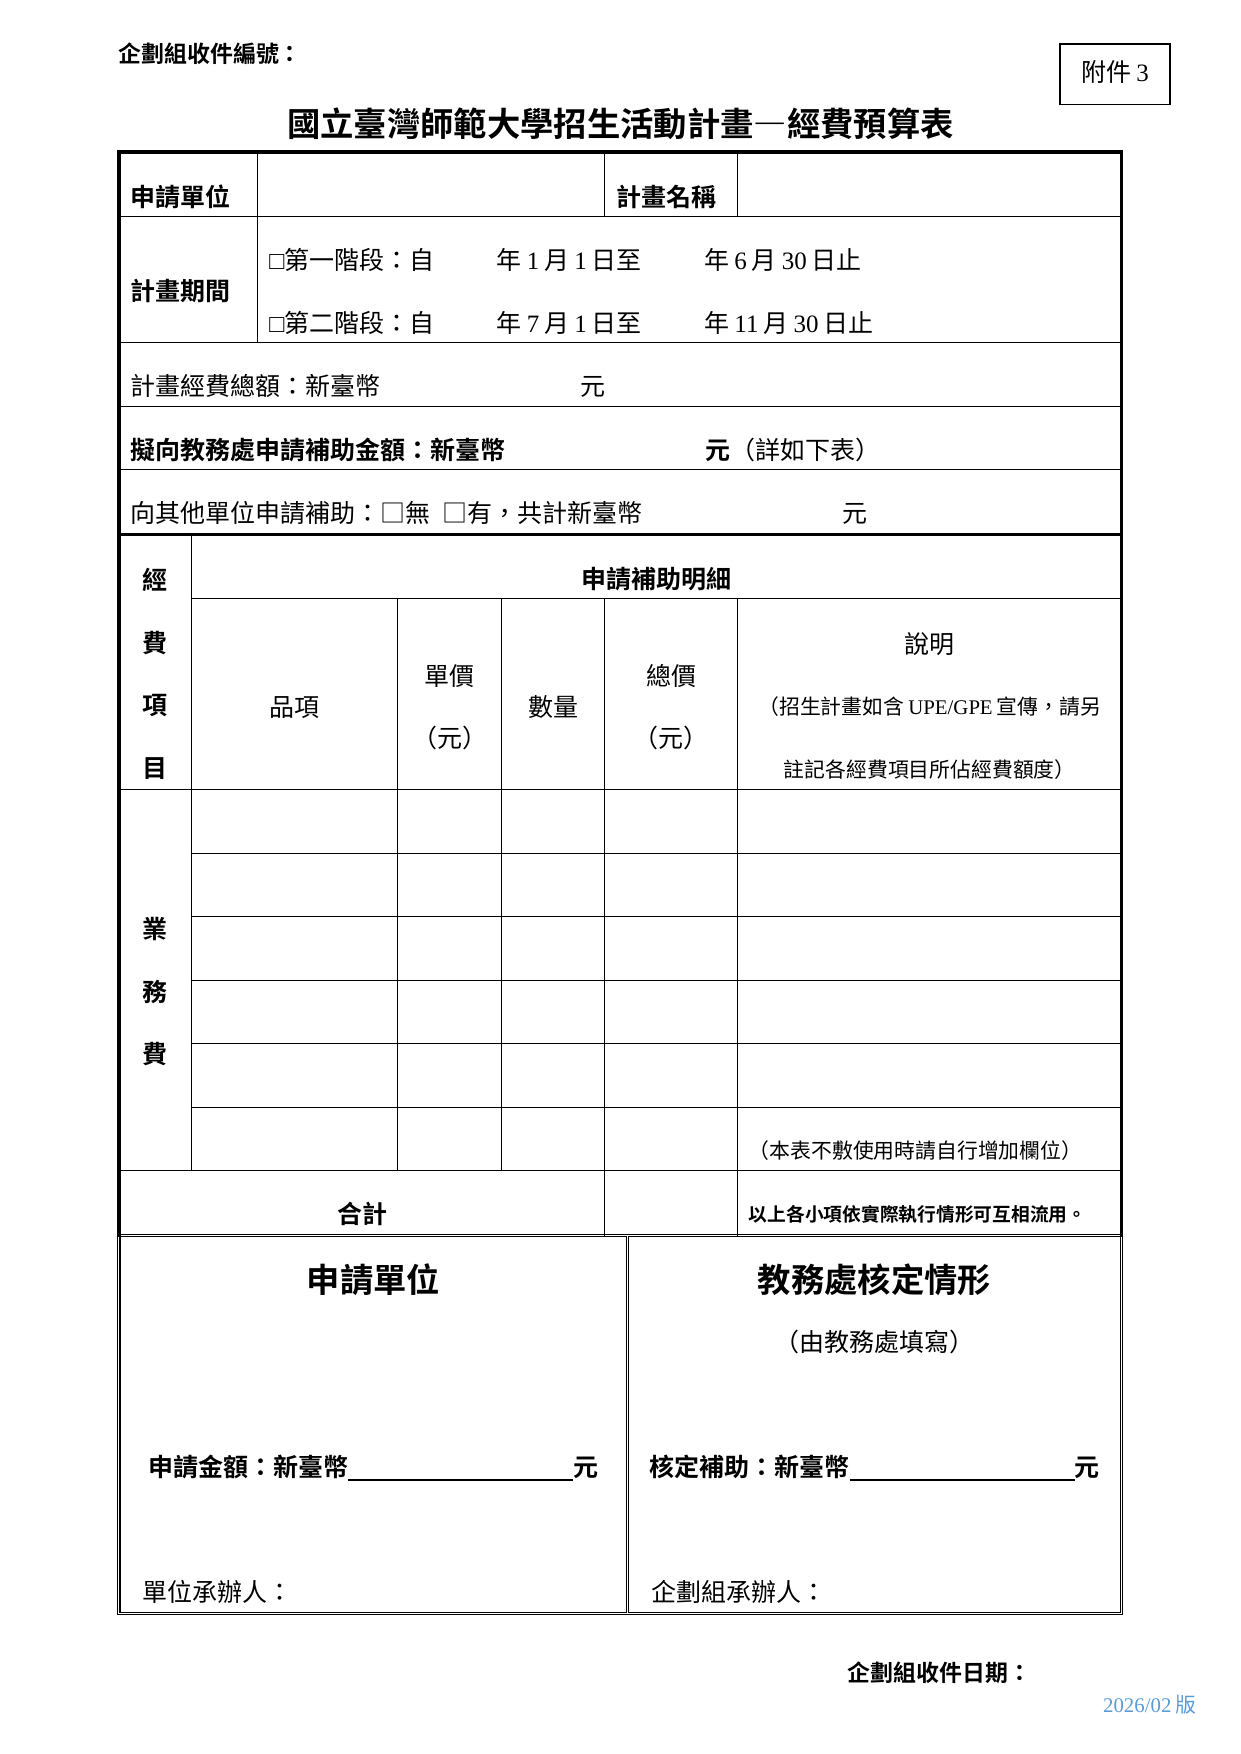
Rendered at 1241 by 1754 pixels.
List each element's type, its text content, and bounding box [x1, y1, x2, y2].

table_cell [502, 854, 604, 916]
table_cell 計畫期間 [121, 217, 257, 342]
table_cell （本表不敷使用時請自行增加欄位） [738, 1108, 1120, 1170]
table_cell [605, 981, 737, 1043]
table_cell [738, 1044, 1120, 1107]
table_cell 教務處核定情形 （由教務處填寫） 核定補助：新臺幣 元 企劃組承辦人： [629, 1237, 1120, 1612]
text 附件3 [1076, 52, 1154, 88]
table_cell [605, 1108, 737, 1170]
table_cell [738, 981, 1120, 1043]
table_cell [502, 790, 604, 852]
table_cell [605, 854, 737, 916]
table_cell [738, 790, 1120, 852]
table_cell [192, 917, 397, 979]
table_cell [192, 981, 397, 1043]
table_cell 說明 （招生計畫如含UPE/GPE宣傳，請另註記各經費項目所佔經費額度） [738, 599, 1120, 789]
table_cell 擬向教務處申請補助金額：新臺幣 元（詳如下表） [121, 407, 1120, 469]
table_cell [398, 1044, 501, 1107]
table_cell [398, 981, 501, 1043]
table_cell 業務費 [121, 790, 191, 1170]
table_cell [738, 854, 1120, 916]
table_cell [605, 1171, 737, 1234]
table_cell [605, 917, 737, 979]
table_header 計畫名稱 [605, 154, 737, 216]
table_cell 品項 [192, 599, 397, 789]
table_cell [502, 981, 604, 1043]
text 國立臺灣師範大學招生活動計畫—經費預算表 [1061, 45, 1169, 104]
table_cell [192, 854, 397, 916]
table_cell [502, 917, 604, 979]
table_cell [192, 1044, 397, 1107]
table_cell □第一階段：自 年1月1日至 年6月30日止 □第二階段：自 年7月1日至 年11月30日止 [258, 217, 1120, 342]
table_header 申請單位 [121, 154, 257, 216]
table_cell 數量 [502, 599, 604, 789]
table_cell [398, 917, 501, 979]
table_cell [738, 917, 1120, 979]
table_cell [502, 1108, 604, 1170]
table_cell 向其他單位申請補助：□無 □有，共計新臺幣 元 [121, 470, 1120, 533]
text 國立臺灣師範大學招生活動計畫—經費預算表 [148, 81, 1092, 143]
table_header [738, 154, 1120, 216]
table_cell [605, 790, 737, 852]
table_cell [398, 1108, 501, 1170]
table_cell [502, 1044, 604, 1107]
table_cell 申請單位 （申請單位勿填） 申請金額：新臺幣 元 單位承辦人： [121, 1237, 626, 1612]
table_cell 以上各小項依實際執行情形可互相流用。 [738, 1171, 1120, 1234]
table_header [258, 154, 604, 216]
table_cell 合計 [121, 1171, 604, 1234]
table_cell [605, 1044, 737, 1107]
table_cell 申請補助明細 [192, 536, 1120, 598]
table_cell [398, 854, 501, 916]
table_cell 經費項目 [121, 536, 191, 789]
table_cell [192, 1108, 397, 1170]
table_cell [398, 790, 501, 852]
table_cell 計畫經費總額：新臺幣 元 [121, 343, 1120, 406]
table_cell 單價 （元） [398, 599, 501, 789]
table_cell 總價 （元） [605, 599, 737, 789]
table_cell [192, 790, 397, 852]
